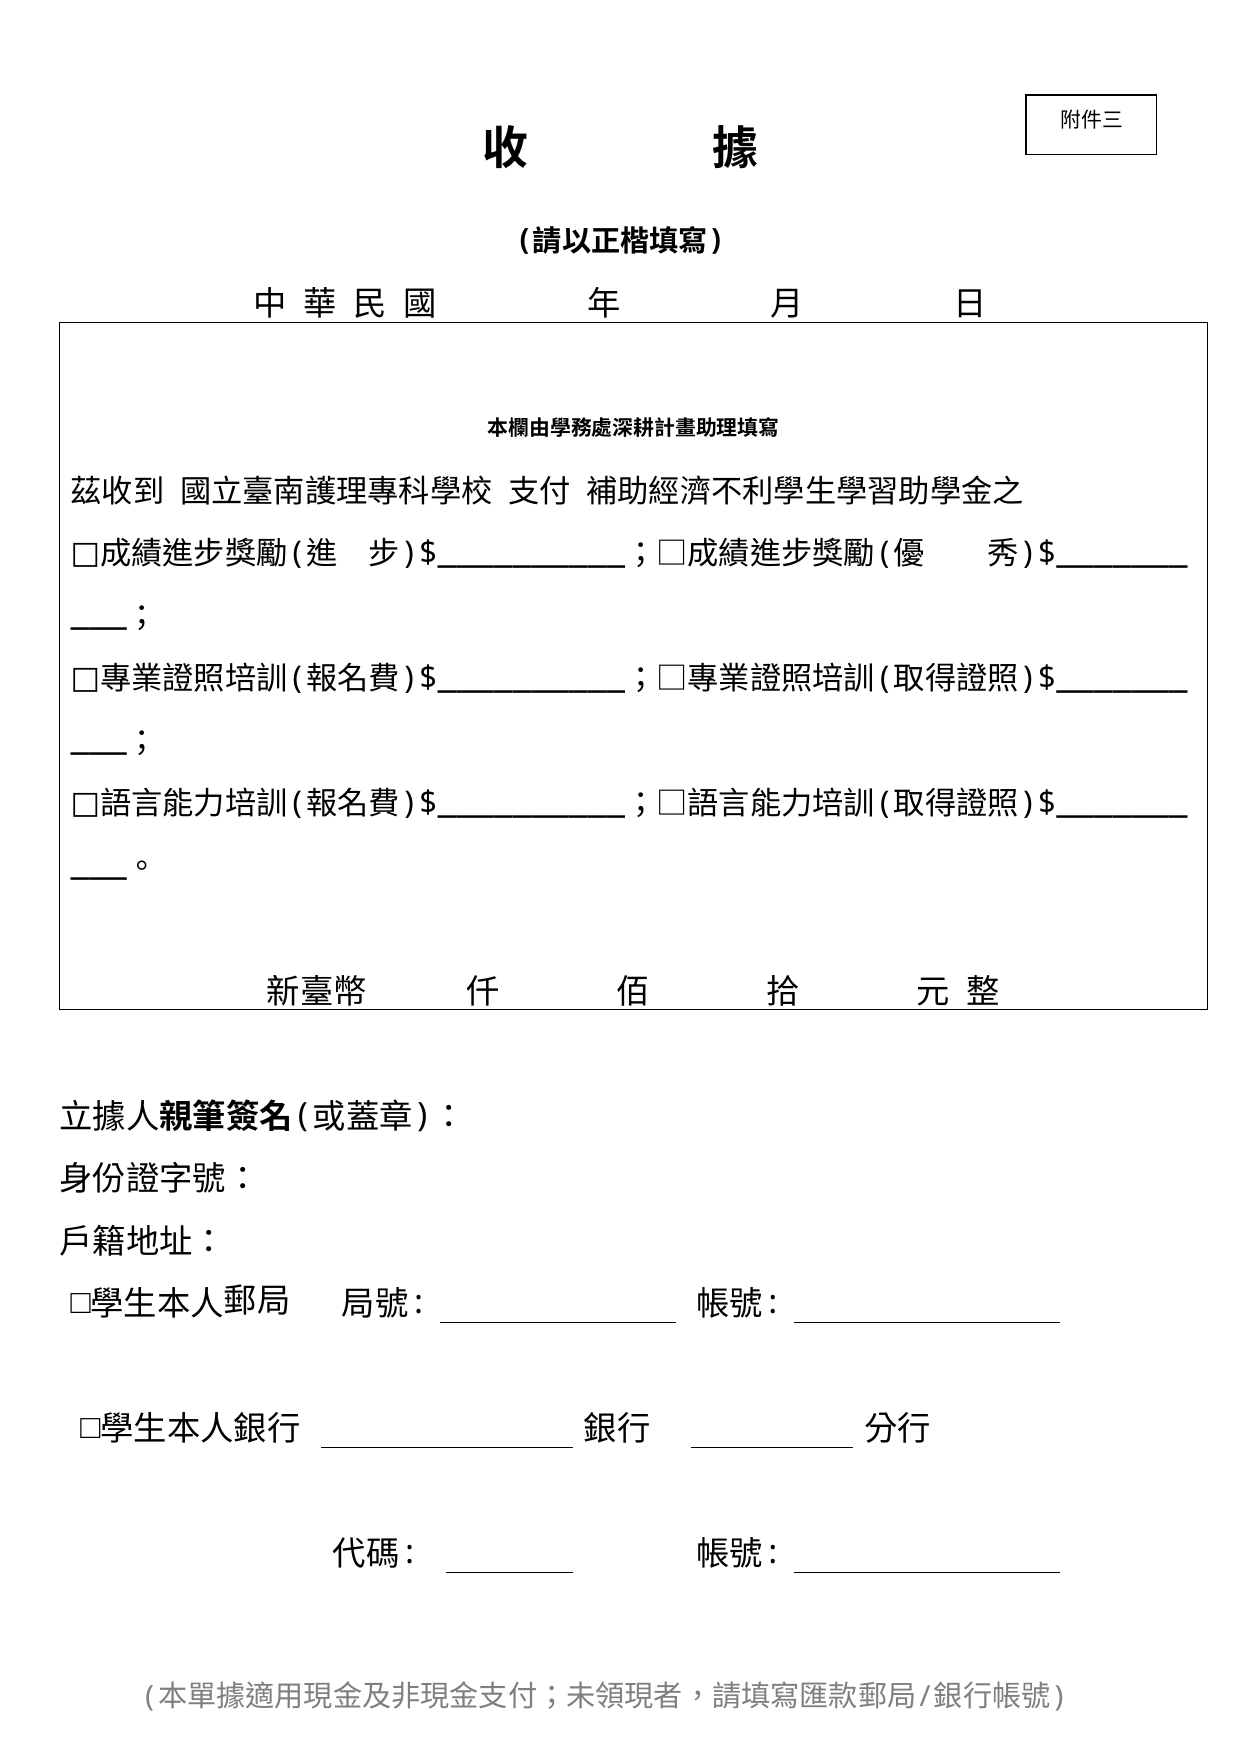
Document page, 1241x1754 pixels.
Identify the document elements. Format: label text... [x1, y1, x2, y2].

table_cell 代碼: [321, 1448, 446, 1572]
text 中 華 民 國 年 月 日 [59, 259, 1181, 322]
table_header 局號: [321, 1259, 439, 1322]
text (請以正楷填寫) [59, 197, 1181, 259]
table_cell [794, 1447, 1060, 1572]
text 收 據 [59, 72, 1181, 197]
text 立據人親筆簽名(或蓋章)： [59, 1072, 1181, 1134]
text 附件三 [1042, 103, 1141, 133]
table_header 本欄由學務處深耕計畫助理填寫 茲收到 國立臺南護理專科學校 支付 補助經濟不利學生學習助學金之 □成績進步獎勵(進 步)$__________；□成績進步獎勵(優 秀)$__________； □專業證照培訓(報名費)$__________；□專業證照培訓(取得證照)$__________； □語言能力培訓(報名費)$__________；□語言能力培訓(取得證照)$__________。 新臺幣 仟 佰 拾 元 整 [60, 323, 1207, 1009]
table_header □學生本人郵局 [59, 1259, 321, 1322]
table_cell [691, 1322, 853, 1447]
table_cell □學生本人銀行 [59, 1322, 321, 1447]
table_header [794, 1259, 1060, 1322]
table_cell [59, 1447, 321, 1572]
table_header [440, 1259, 676, 1322]
table_cell 帳號: [573, 1447, 794, 1572]
table_header 帳號: [676, 1259, 794, 1322]
text 身份證字號： [59, 1134, 1181, 1197]
text 戶籍地址： [59, 1197, 1181, 1259]
table_cell 銀行 [573, 1322, 691, 1447]
table_cell 分行 [853, 1323, 1060, 1447]
text (本單據適用現金及非現金支付；未領現者，請填寫匯款郵局/銀行帳號) [74, 1677, 1134, 1710]
table_cell [321, 1322, 572, 1447]
table_cell [446, 1448, 572, 1572]
